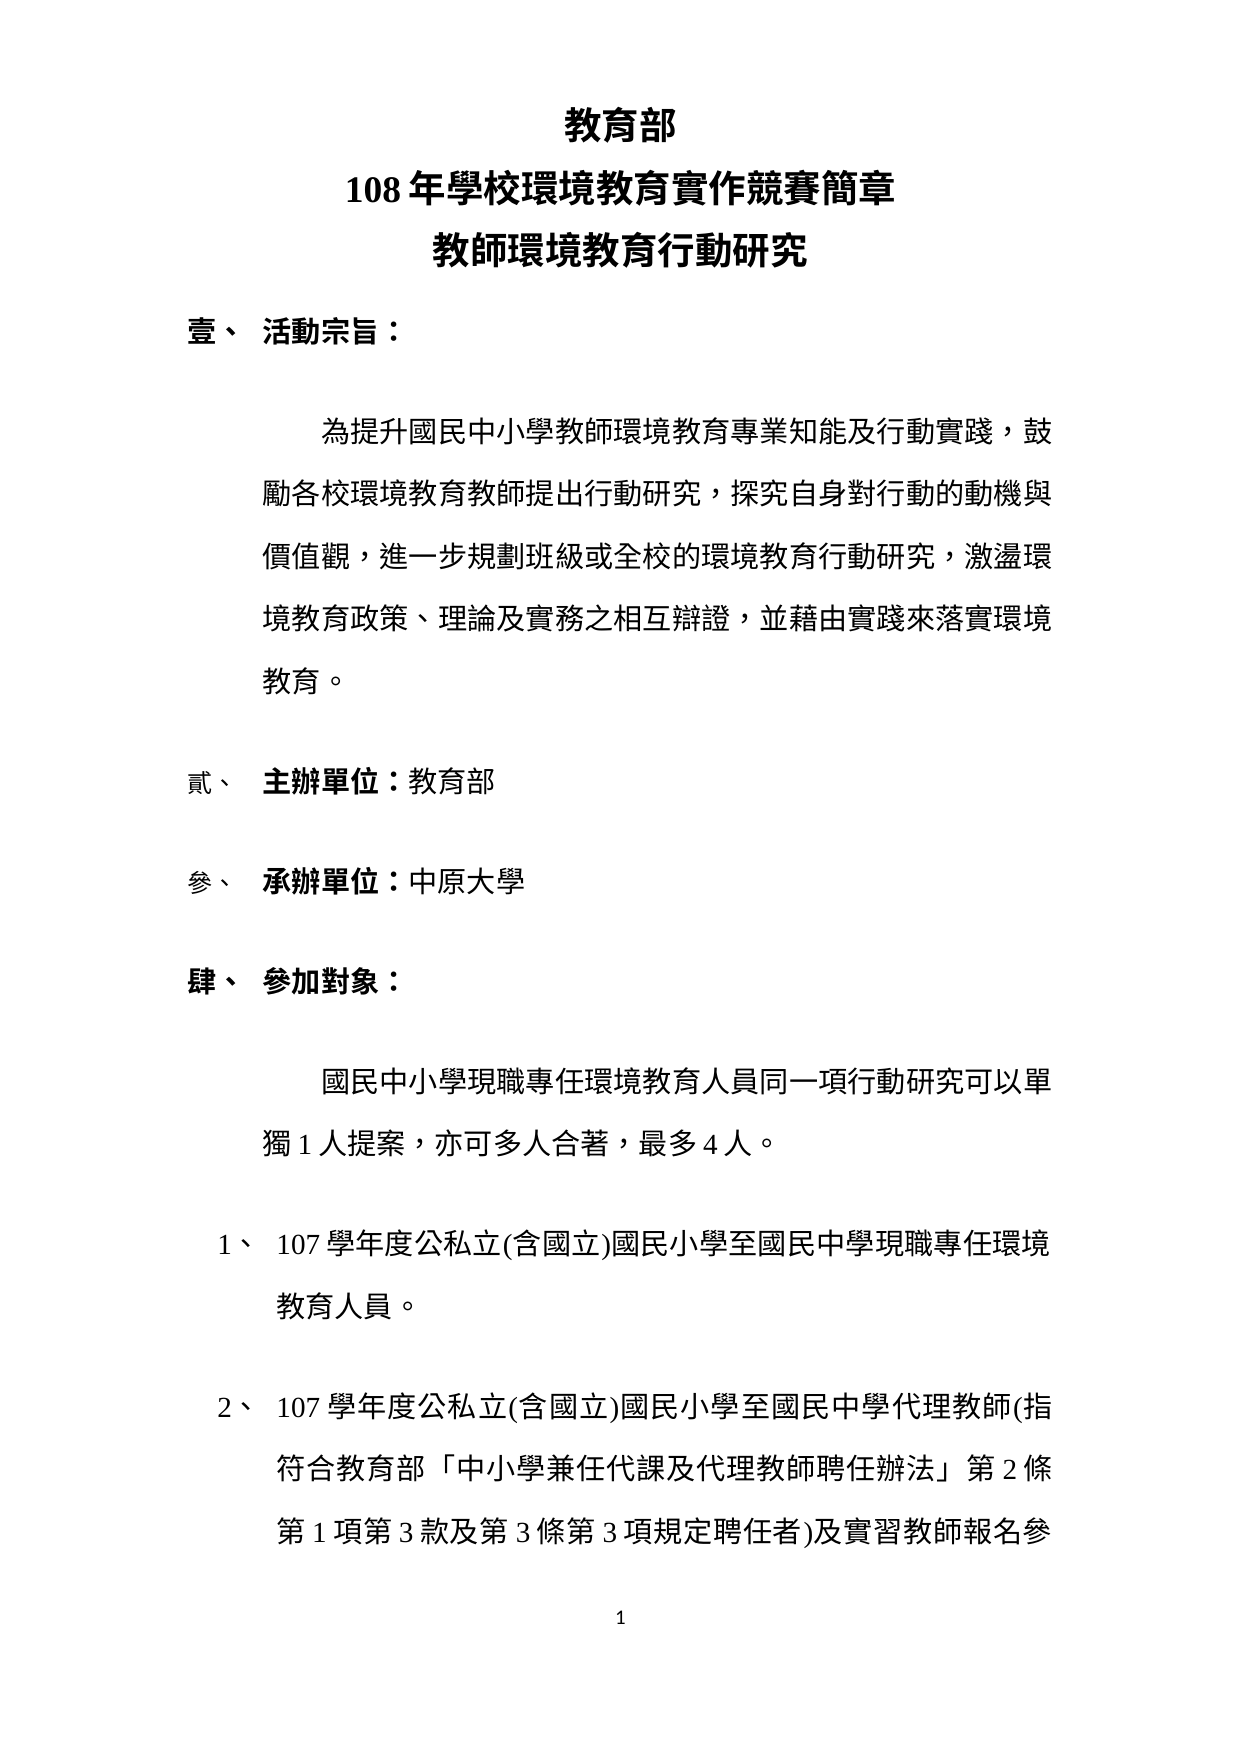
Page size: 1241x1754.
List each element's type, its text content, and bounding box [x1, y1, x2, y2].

list 參加對象： [187, 938, 1053, 1000]
text 108年學校環境教育實作競賽簡章 [187, 144, 1053, 206]
list 主辦單位：教育部 [187, 738, 1053, 800]
list 107學年度公私立(含國立)國民小學至國民中學代理教師(指符合教育部「中小學兼任代課及代理教師聘任辦法」第2條第1項第3款及第3條第3項規定聘任者)及實習教師報名參加時，須與現職專任環境教育人員合作，且不得列第1作者。 [217, 1363, 1053, 1550]
text 教育部 [187, 81, 1053, 144]
text 為提升國民中小學教師環境教育專業知能及行動實踐，鼓勵各校環境教育教師提出行動研究，探究自身對行動的動機與價值觀，進一步規劃班級或全校的環境教育行動研究，激盪環境教育政策、理論及實務之相互辯證，並藉由實踐來落實環境教育。 [262, 388, 1053, 700]
list 活動宗旨： [187, 288, 1053, 350]
text 國民中小學現職專任環境教育人員同一項行動研究可以單獨1人提案，亦可多人合著，最多4人。 [262, 1038, 1053, 1163]
list 107學年度公私立(含國立)國民小學至國民中學現職專任環境教育人員。 [217, 1200, 1053, 1325]
text 教師環境教育行動研究 [187, 206, 1053, 269]
list 承辦單位：中原大學 [187, 838, 1053, 900]
